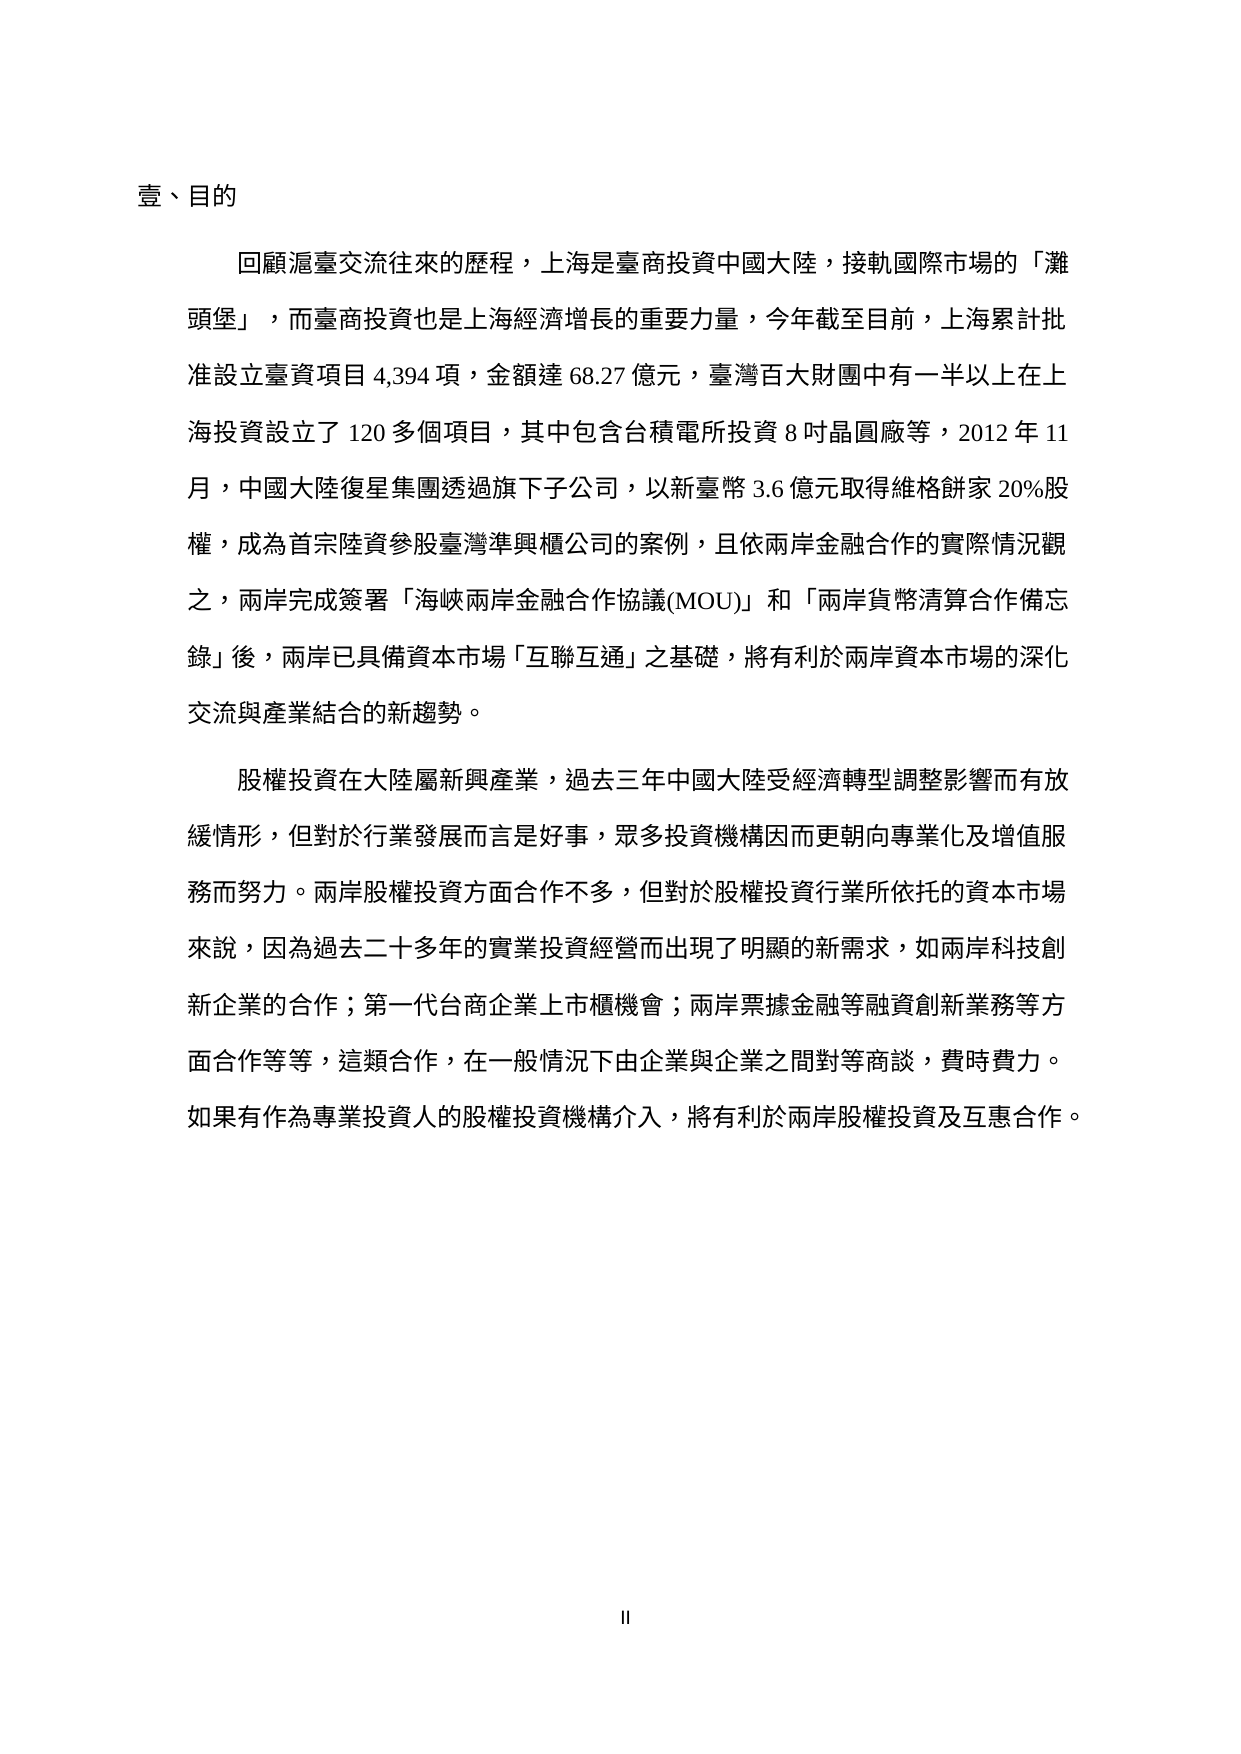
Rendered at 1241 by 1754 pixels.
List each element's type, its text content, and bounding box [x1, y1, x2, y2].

text 回顧滬臺交流往來的歷程，上海是臺商投資中國大陸，接軌國際市場的「灘頭堡」，而臺商投資也是上海經濟增長的重要力量，今年截至目前，上海累計批准設立臺資項目4,394項，金額達68.27億元，臺灣百大財團中有一半以上在上海投資設立了120多個項目，其中包含台積電所投資8吋晶圓廠等，2012年11月，中國大陸復星集團透過旗下子公司，以新臺幣3.6億元取得維格餅家20%股權，成為首宗陸資參股臺灣準興櫃公司的案例，且依兩岸金融合作的實際情況觀之，兩岸完成簽署「海峽兩岸金融合作協議(MOU)」和「兩岸貨幣清算合作備忘錄」後，兩岸已具備資本市場「互聯互通」之基礎，將有利於兩岸資本市場的深化交流與產業結合的新趨勢。 [187, 243, 1069, 730]
text 壹、目的 [137, 176, 1063, 213]
text 股權投資在大陸屬新興產業，過去三年中國大陸受經濟轉型調整影響而有放緩情形，但對於行業發展而言是好事，眾多投資機構因而更朝向專業化及增值服務而努力。兩岸股權投資方面合作不多，但對於股權投資行業所依托的資本市場來說，因為過去二十多年的實業投資經營而出現了明顯的新需求，如兩岸科技創新企業的合作；第一代台商企業上市櫃機會；兩岸票據金融等融資創新業務等方面合作等等，這類合作，在一般情況下由企業與企業之間對等商談，費時費力。如果有作為專業投資人的股權投資機構介入，將有利於兩岸股權投資及互惠合作。 [187, 759, 1069, 1134]
